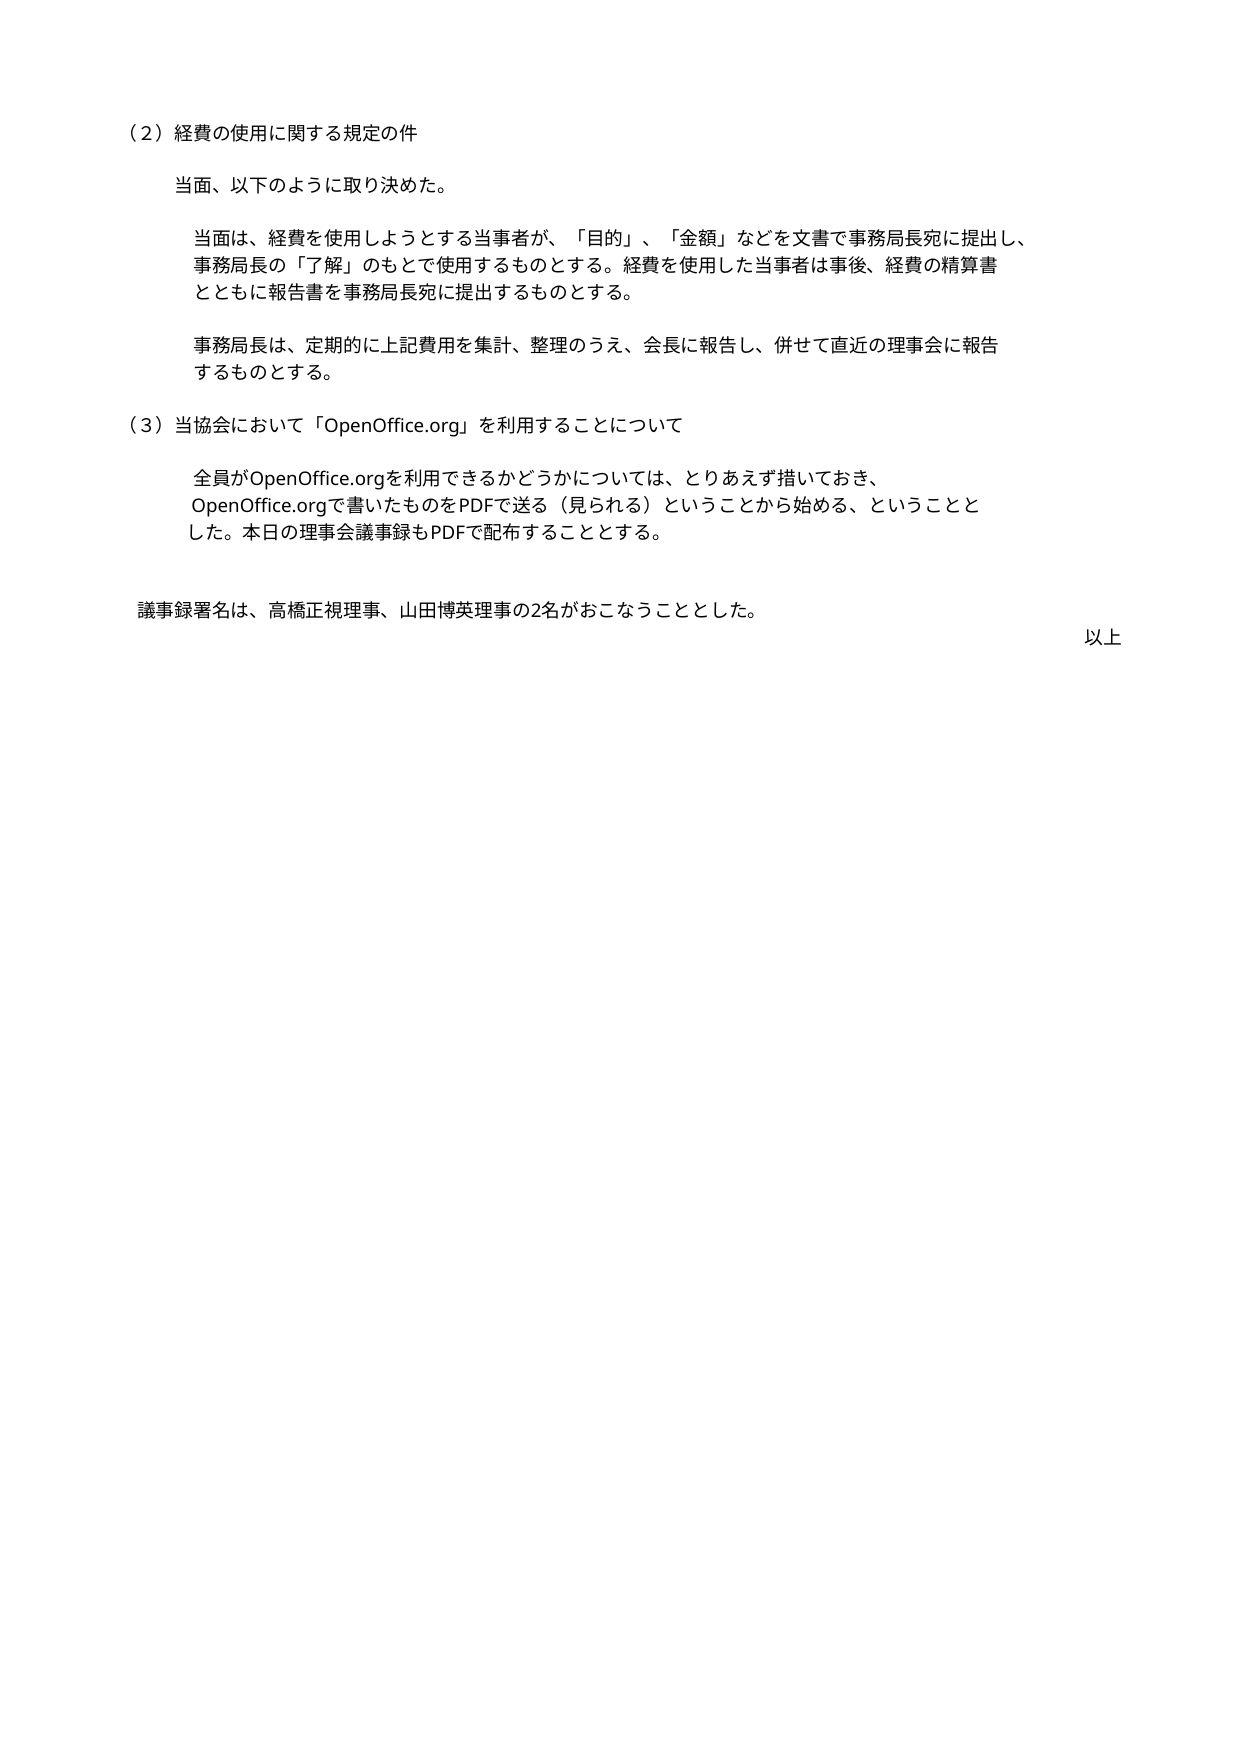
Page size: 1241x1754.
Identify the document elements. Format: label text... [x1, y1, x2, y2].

text 事務局長は、定期的に上記費用を集計、整理のうえ、会長に報告し、併せて直近の理事会に報告 [118, 331, 1122, 358]
text 以上 [118, 623, 1122, 650]
text 事務局長の「了解」のもとで使用するものとする。経費を使用した当事者は事後、経費の精算書 [118, 251, 1122, 278]
text 当面は、経費を使用しようとする当事者が、「目的」、「金額」などを文書で事務局長宛に提出し、 [118, 223, 1122, 251]
text するものとする。 [118, 358, 1122, 385]
text 議事録署名は、高橋正視理事、山田博英理事の2名がおこなうこととした。 [118, 596, 1122, 623]
text 全員がOpenOffice.orgを利用できるかどうかについては、とりあえず措いておき、 [118, 463, 1122, 490]
text 当面、以下のように取り決めた。 [118, 171, 1122, 198]
text （３）当協会において「OpenOffice.org」を利用することについて [118, 411, 1122, 438]
text した。本日の理事会議事録もPDFで配布することとする。 [118, 518, 1122, 545]
text （２）経費の使用に関する規定の件 [118, 118, 1122, 145]
text OpenOffice.orgで書いたものをPDFで送る（見られる）ということから始める、ということと [118, 490, 1122, 518]
text とともに報告書を事務局長宛に提出するものとする。 [118, 278, 1122, 305]
